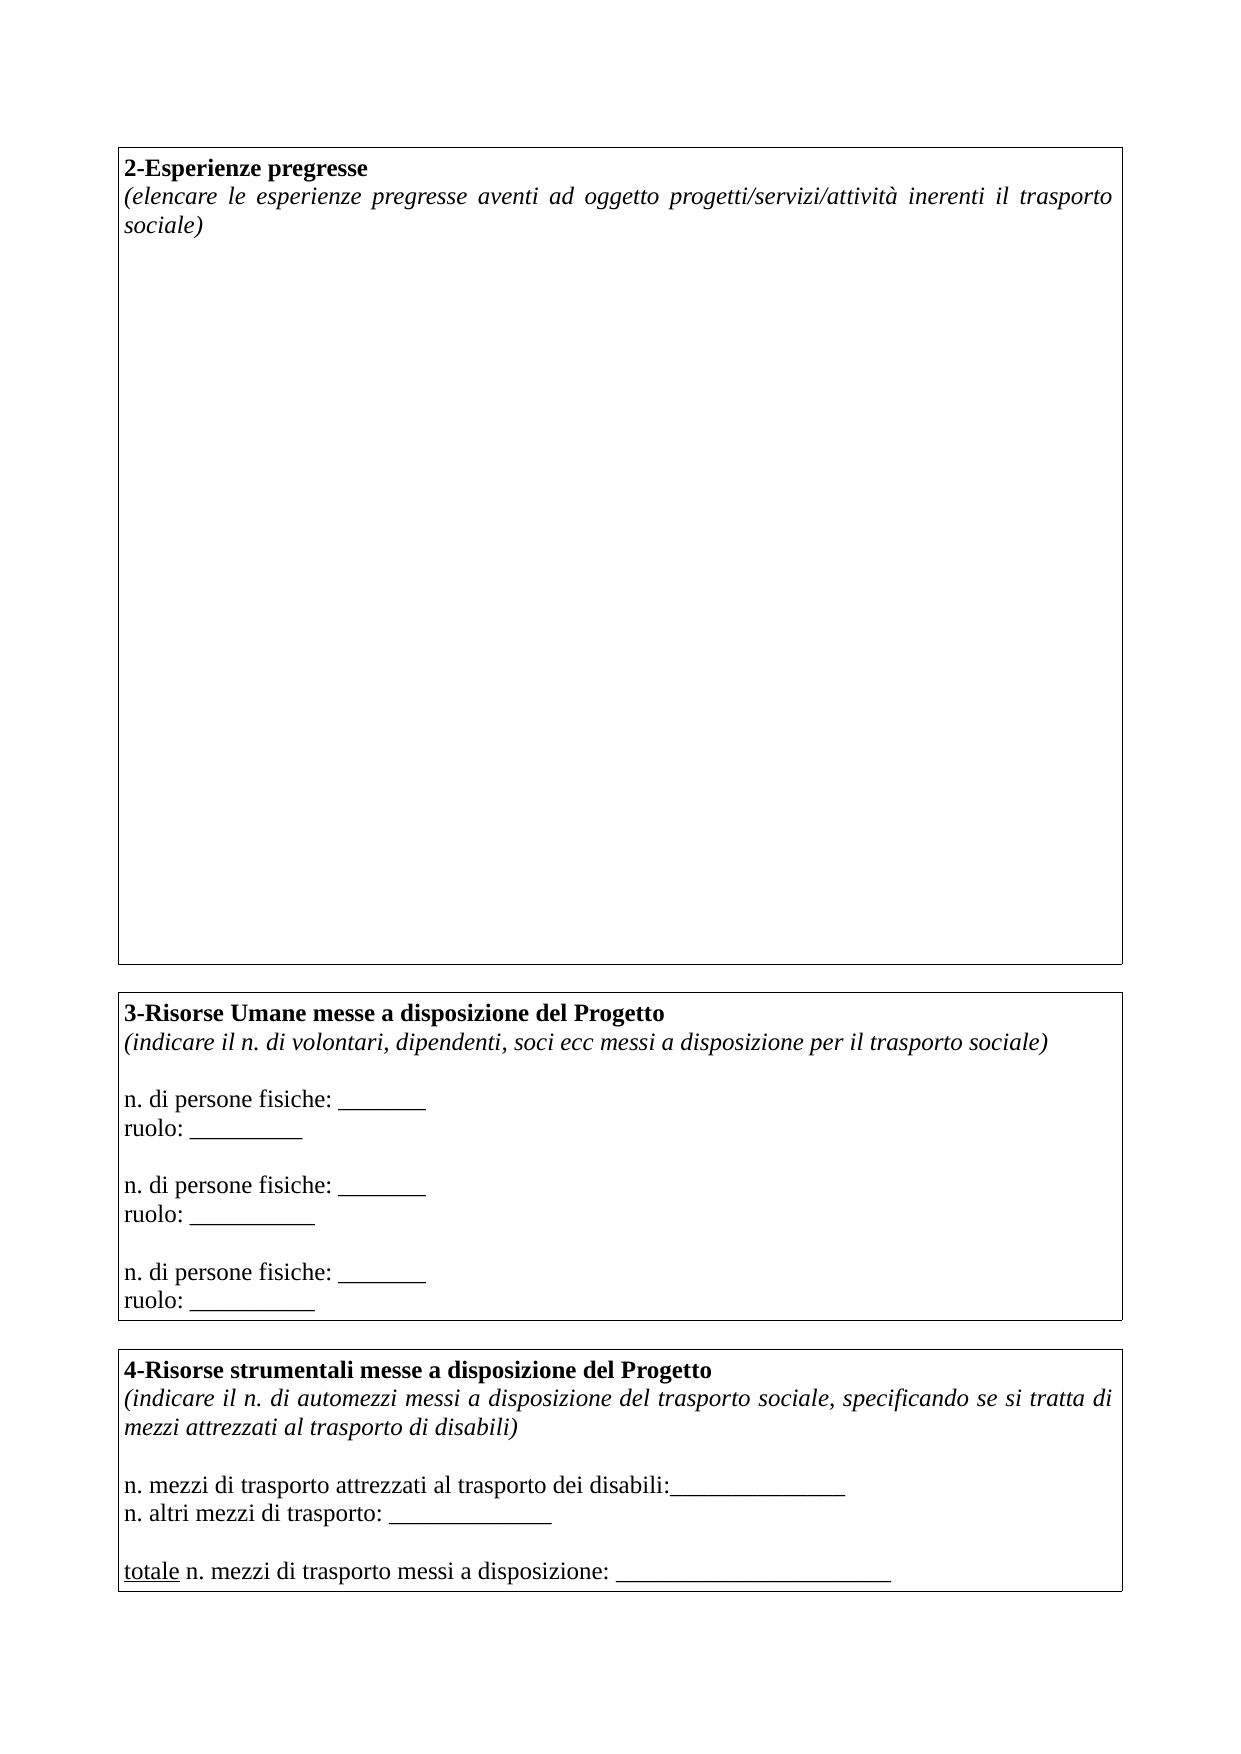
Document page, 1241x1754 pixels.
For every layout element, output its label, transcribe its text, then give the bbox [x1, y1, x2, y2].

table_header 2-Esperienze pregresse (elencare le esperienze pregresse aventi ad oggetto progetti/servizi/attività inerenti il trasporto sociale) [119, 148, 1122, 963]
table_header 4-Risorse strumentali messe a disposizione del Progetto (indicare il n. di automezzi messi a disposizione del trasporto sociale, specificando se si tratta di mezzi attrezzati al trasporto di disabili) n. mezzi di trasporto attrezzati al trasporto dei disabili:______________ n. altri mezzi di trasporto: _____________ totale n. mezzi di trasporto messi a disposizione: ______________________ [119, 1350, 1122, 1591]
table_header 3-Risorse Umane messe a disposizione del Progetto (indicare il n. di volontari, dipendenti, soci ecc messi a disposizione per il trasporto sociale) n. di persone fisiche: _______ ruolo: _________ n. di persone fisiche: _______ ruolo: __________ n. di persone fisiche: _______ ruolo: __________ [119, 993, 1122, 1320]
